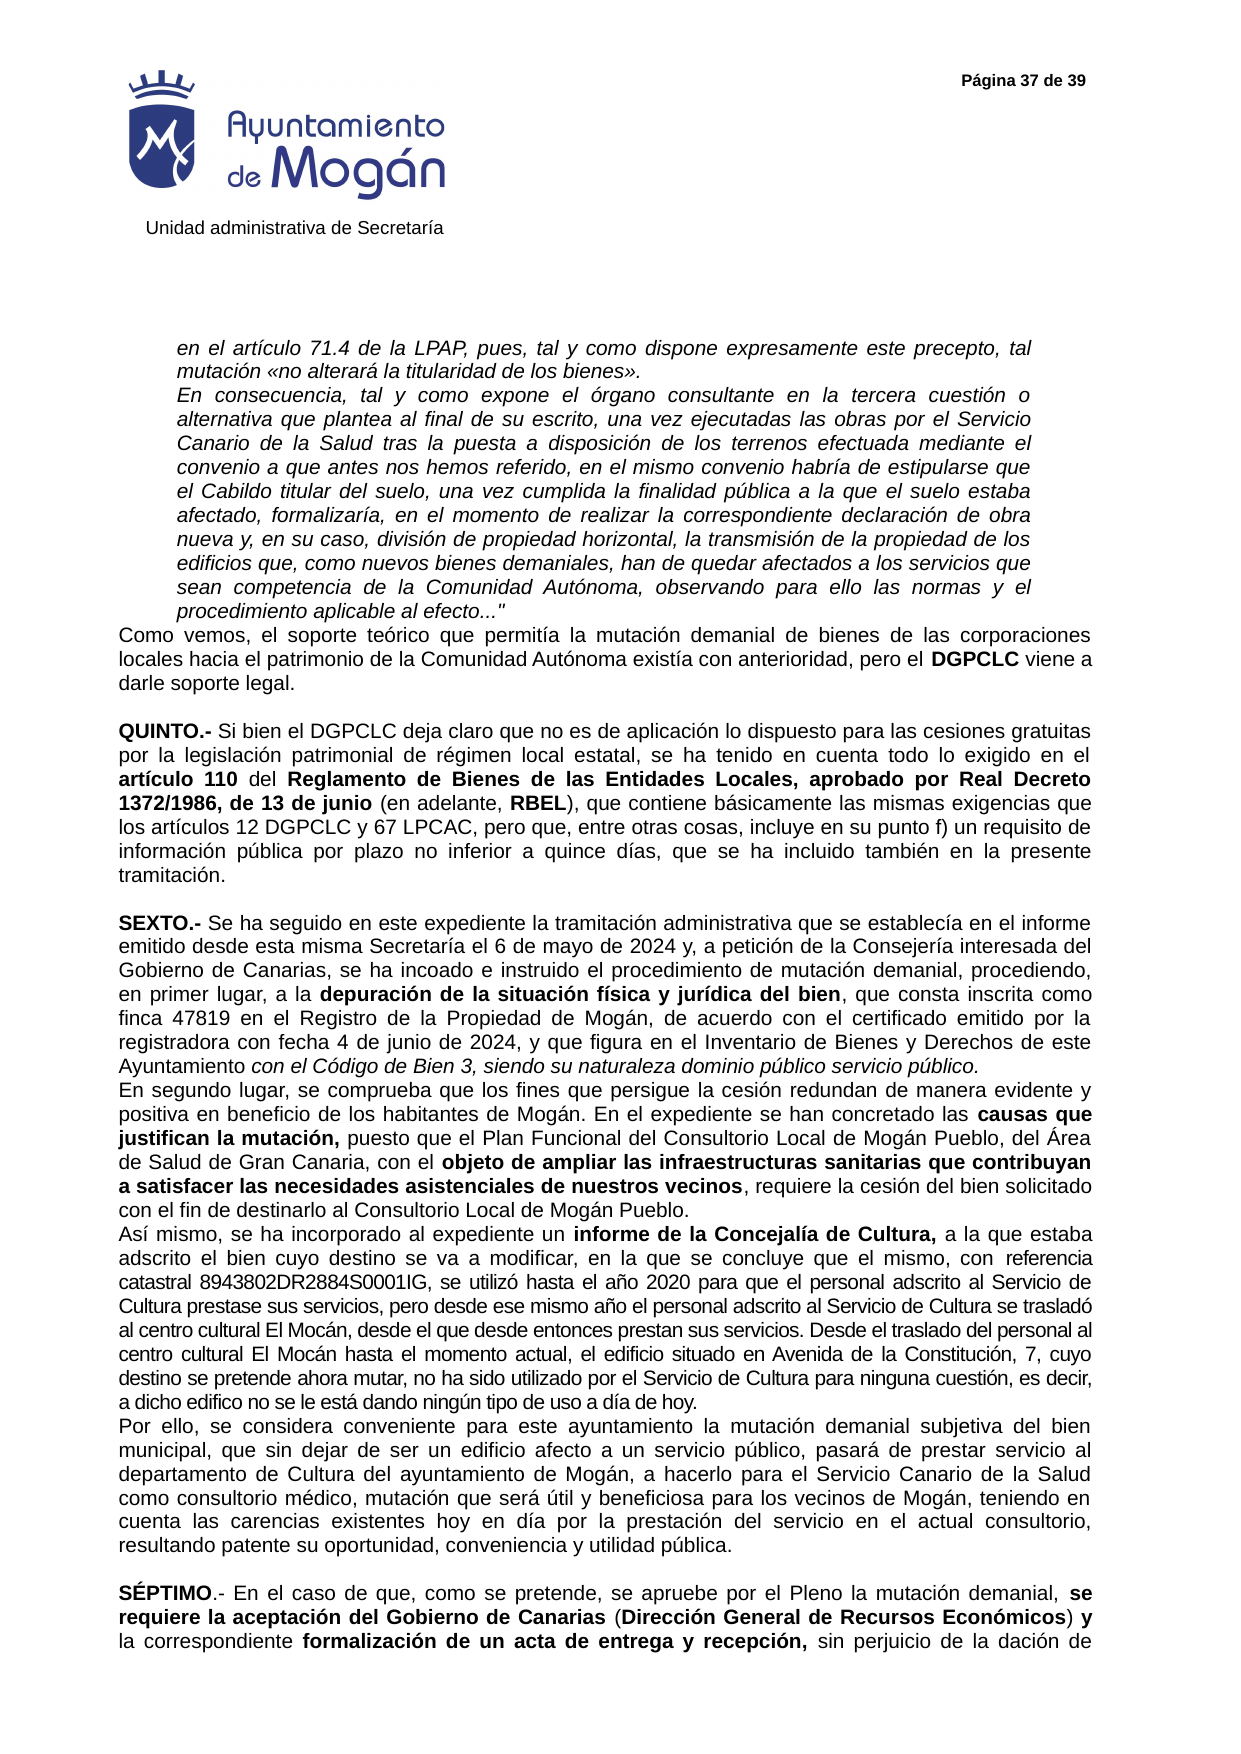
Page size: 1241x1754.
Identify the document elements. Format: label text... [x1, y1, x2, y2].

text Como vemos, el soporte teórico que permitía la mutación demanial de bienes de las corporaciones locales hacia el patrimonio de la Comunidad Autónoma existía con anterioridad, pero el DGPCLC viene a darle soporte legal. [118, 623, 1092, 695]
text Por ello, se considera conveniente para este ayuntamiento la mutación demanial subjetiva del bien municipal, que sin dejar de ser un edificio afecto a un servicio público, pasará de prestar servicio al departamento de Cultura del ayuntamiento de Mogán, a hacerlo para el Servicio Canario de la Salud como consultorio médico, mutación que será útil y beneficiosa para los vecinos de Mogán, teniendo en cuenta las carencias existentes hoy en día por la prestación del servicio en el actual consultorio, resultando patente su oportunidad, conveniencia y utilidad pública. [118, 1413, 1092, 1557]
text QUINTO.- Si bien el DGPCLC deja claro que no es de aplicación lo dispuesto para las cesiones gratuitas por la legislación patrimonial de régimen local estatal, se ha tenido en cuenta todo lo exigido en el artículo 110 del Reglamento de Bienes de las Entidades Locales, aprobado por Real Decreto 1372/1986, de 13 de junio (en adelante, RBEL), que contiene básicamente las mismas exigencias que los artículos 12 DGPCLC y 67 LPCAC, pero que, entre otras cosas, incluye en su punto f) un requisito de información pública por plazo no inferior a quince días, que se ha incluido también en la presente tramitación. [118, 719, 1092, 886]
picture [128, 70, 445, 206]
text En consecuencia, tal y como expone el órgano consultante en la tercera cuestión o alternativa que plantea al final de su escrito, una vez ejecutadas las obras por el Servicio Canario de la Salud tras la puesta a disposición de los terrenos efectuada mediante el convenio a que antes nos hemos referido, en el mismo convenio habría de estipularse que el Cabildo titular del suelo, una vez cumplida la finalidad pública a la que el suelo estaba afectado, formalizaría, en el momento de realizar la correspondiente declaración de obra nueva y, en su caso, división de propiedad horizontal, la transmisión de la propiedad de los edificios que, como nuevos bienes demaniales, han de quedar afectados a los servicios que sean competencia de la Comunidad Autónoma, observando para ello las normas y el procedimiento aplicable al efecto..." [177, 383, 1034, 623]
text Así mismo, se ha incorporado al expediente un informe de la Concejalía de Cultura, a la que estaba adscrito el bien cuyo destino se va a modificar, en la que se concluye que el mismo, con referencia catastral 8943802DR2884S0001IG, se utilizó hasta el año 2020 para que el personal adscrito al Servicio de Cultura prestase sus servicios, pero desde ese mismo año el personal adscrito al Servicio de Cultura se trasladó al centro cultural El Mocán, desde el que desde entonces prestan sus servicios. Desde el traslado del personal al centro cultural El Mocán hasta el momento actual, el edificio situado en Avenida de la Constitución, 7, cuyo destino se pretende ahora mutar, no ha sido utilizado por el Servicio de Cultura para ninguna cuestión, es decir, a dicho edifico no se le está dando ningún tipo de uso a día de hoy. [118, 1222, 1092, 1413]
text SÉPTIMO.- En el caso de que, como se pretende, se apruebe por el Pleno la mutación demanial, se requiere la aceptación del Gobierno de Canarias (Dirección General de Recursos Económicos) y la correspondiente formalización de un acta de entrega y recepción, sin perjuicio de la dación de [118, 1581, 1092, 1653]
text En segundo lugar, se comprueba que los fines que persigue la cesión redundan de manera evidente y positiva en beneficio de los habitantes de Mogán. En el expediente se han concretado las causas que justifican la mutación, puesto que el Plan Funcional del Consultorio Local de Mogán Pueblo, del Área de Salud de Gran Canaria, con el objeto de ampliar las infraestructuras sanitarias que contribuyan a satisfacer las necesidades asistenciales de nuestros vecinos, requiere la cesión del bien solicitado con el fin de destinarlo al Consultorio Local de Mogán Pueblo. [118, 1078, 1092, 1222]
text en el artículo 71.4 de la LPAP, pues, tal y como dispone expresamente este precepto, tal mutación «no alterará la titularidad de los bienes». [177, 335, 1034, 383]
text SEXTO.- Se ha seguido en este expediente la tramitación administrativa que se establecía en el informe emitido desde esta misma Secretaría el 6 de mayo de 2024 y, a petición de la Consejería interesada del Gobierno de Canarias, se ha incoado e instruido el procedimiento de mutación demanial, procediendo, en primer lugar, a la depuración de la situación física y jurídica del bien, que consta inscrita como finca 47819 en el Registro de la Propiedad de Mogán, de acuerdo con el certificado emitido por la registradora con fecha 4 de junio de 2024, y que figura en el Inventario de Bienes y Derechos de este Ayuntamiento con el Código de Bien 3, siendo su naturaleza dominio público servicio público. [118, 910, 1092, 1078]
